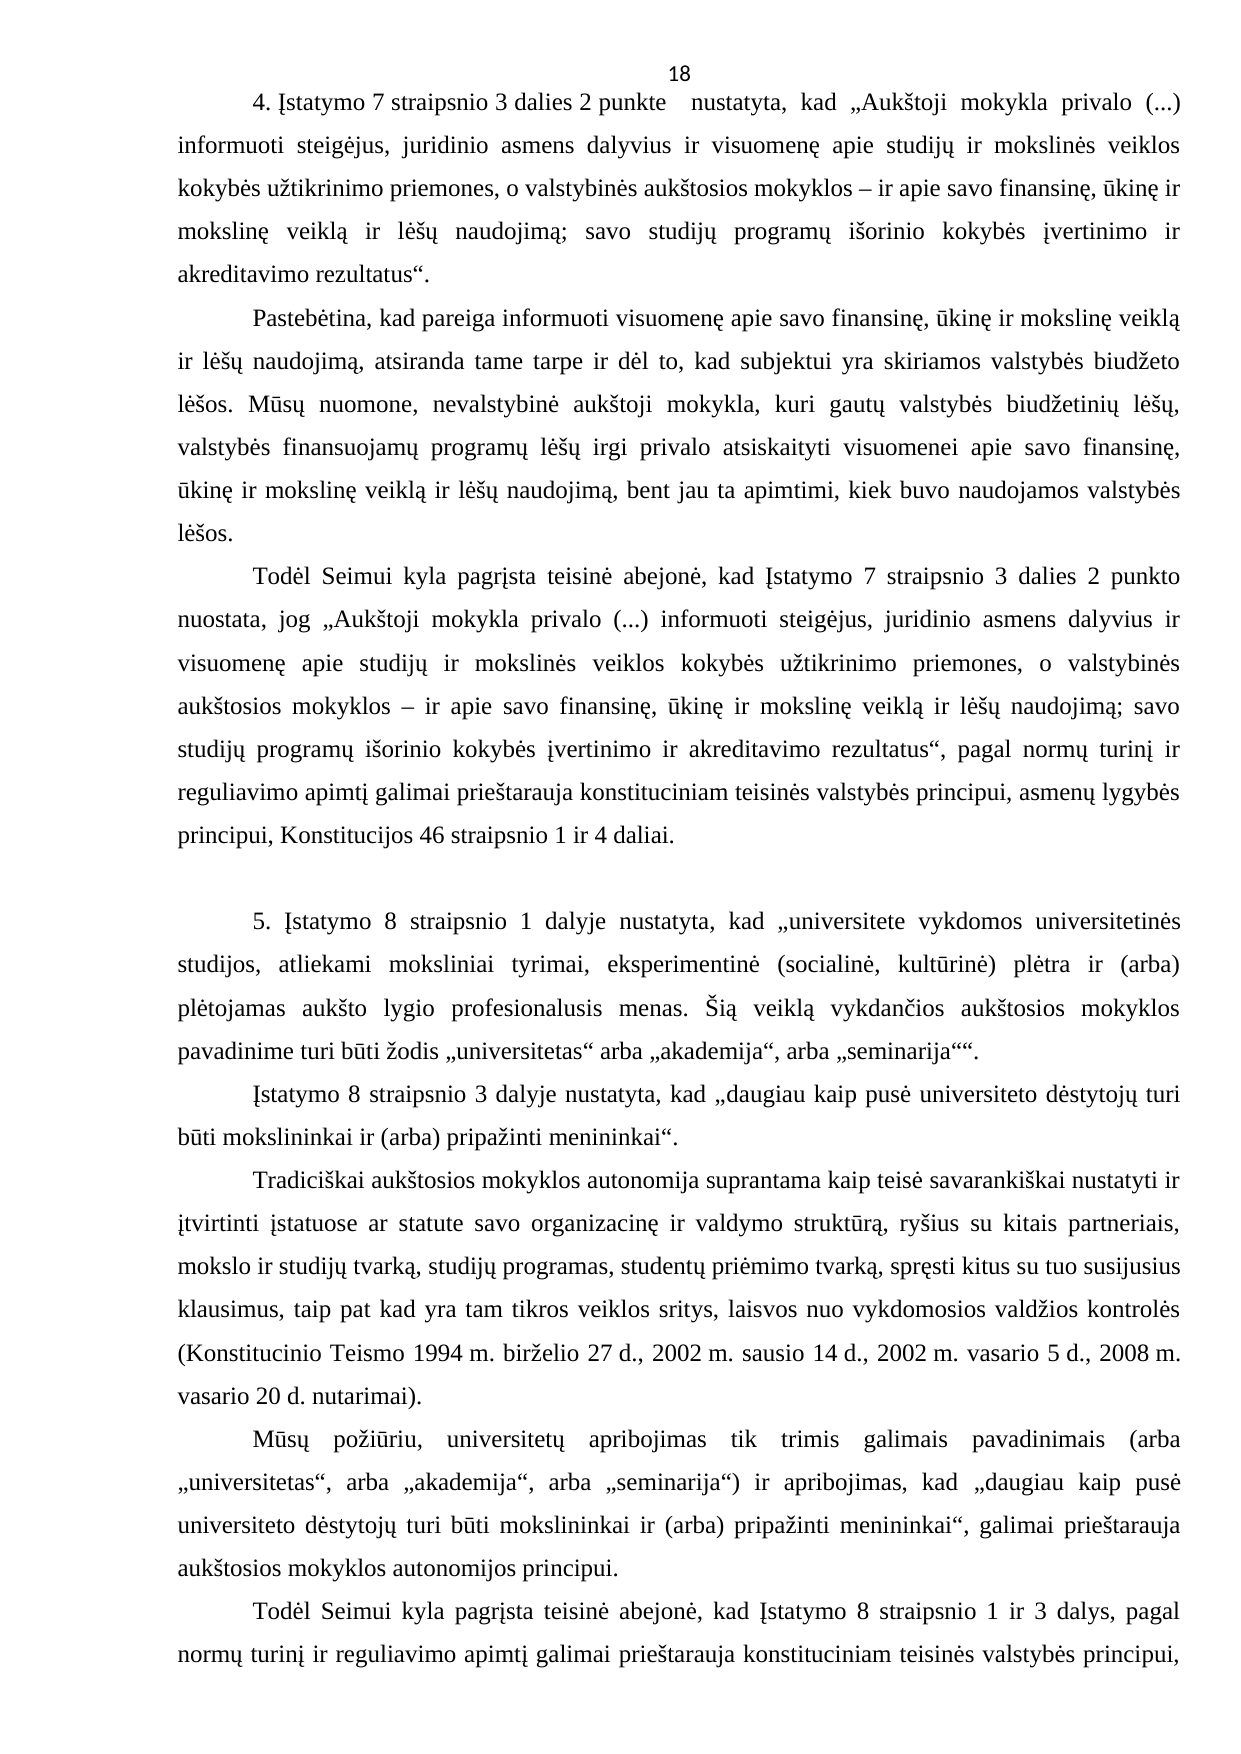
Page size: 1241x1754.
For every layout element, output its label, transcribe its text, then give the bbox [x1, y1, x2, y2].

text Todėl Seimui kyla pagrįsta teisinė abejonė, kad Įstatymo 8 straipsnio 1 ir 3 dalys, pagal normų turinį ir reguliavimo apimtį galimai prieštarauja konstituciniam teisinės valstybės principui, [177, 1596, 1181, 1668]
text Pastebėtina, kad pareiga informuoti visuomenę apie savo finansinę, ūkinę ir mokslinę veiklą ir lėšų naudojimą, atsiranda tame tarpe ir dėl to, kad subjektui yra skiriamos valstybės biudžeto lėšos. Mūsų nuomone, nevalstybinė aukštoji mokykla, kuri gautų valstybės biudžetinių lėšų, valstybės finansuojamų programų lėšų irgi privalo atsiskaityti visuomenei apie savo finansinę, ūkinę ir mokslinę veiklą ir lėšų naudojimą, bent jau ta apimtimi, kiek buvo naudojamos valstybės lėšos. [177, 303, 1181, 547]
text Todėl Seimui kyla pagrįsta teisinė abejonė, kad Įstatymo 7 straipsnio 3 dalies 2 punkto nuostata, jog „Aukštoji mokykla privalo (...) informuoti steigėjus, juridinio asmens dalyvius ir visuomenę apie studijų ir mokslinės veiklos kokybės užtikrinimo priemones, o valstybinės aukštosios mokyklos – ir apie savo finansinę, ūkinę ir mokslinę veiklą ir lėšų naudojimą; savo studijų programų išorinio kokybės įvertinimo ir akreditavimo rezultatus“, pagal normų turinį ir reguliavimo apimtį galimai prieštarauja konstituciniam teisinės valstybės principui, asmenų lygybės principui, Konstitucijos 46 straipsnio 1 ir 4 daliai. [177, 561, 1181, 849]
text Mūsų požiūriu, universitetų apribojimas tik trimis galimais pavadinimais (arba „universitetas“, arba „akademija“, arba „seminarija“) ir apribojimas, kad „daugiau kaip pusė universiteto dėstytojų turi būti mokslininkai ir (arba) pripažinti menininkai“, galimai prieštarauja aukštosios mokyklos autonomijos principui. [177, 1424, 1181, 1582]
text Tradiciškai aukštosios mokyklos autonomija suprantama kaip teisė savarankiškai nustatyti ir įtvirtinti įstatuose ar statute savo organizacinę ir valdymo struktūrą, ryšius su kitais partneriais, mokslo ir studijų tvarką, studijų programas, studentų priėmimo tvarką, spręsti kitus su tuo susijusius klausimus, taip pat kad yra tam tikros veiklos sritys, laisvos nuo vykdomosios valdžios kontrolės (Konstitucinio Teismo 1994 m. birželio 27 d., 2002 m. sausio 14 d., 2002 m. vasario 5 d., 2008 m. vasario 20 d. nutarimai). [177, 1165, 1181, 1409]
text 5. Įstatymo 8 straipsnio 1 dalyje nustatyta, kad „universitete vykdomos universitetinės studijos, atliekami moksliniai tyrimai, eksperimentinė (socialinė, kultūrinė) plėtra ir (arba) plėtojamas aukšto lygio profesionalusis menas. Šią veiklą vykdančios aukštosios mokyklos pavadinime turi būti žodis „universitetas“ arba „akademija“, arba „seminarija““. [177, 906, 1181, 1064]
text 4. Įstatymo 7 straipsnio 3 dalies 2 punkte nustatyta, kad „Aukštoji mokykla privalo (...) informuoti steigėjus, juridinio asmens dalyvius ir visuomenę apie studijų ir mokslinės veiklos kokybės užtikrinimo priemones, o valstybinės aukštosios mokyklos – ir apie savo finansinę, ūkinę ir mokslinę veiklą ir lėšų naudojimą; savo studijų programų išorinio kokybės įvertinimo ir akreditavimo rezultatus“. [177, 87, 1181, 288]
text Įstatymo 8 straipsnio 3 dalyje nustatyta, kad „daugiau kaip pusė universiteto dėstytojų turi būti mokslininkai ir (arba) pripažinti menininkai“. [177, 1079, 1181, 1151]
